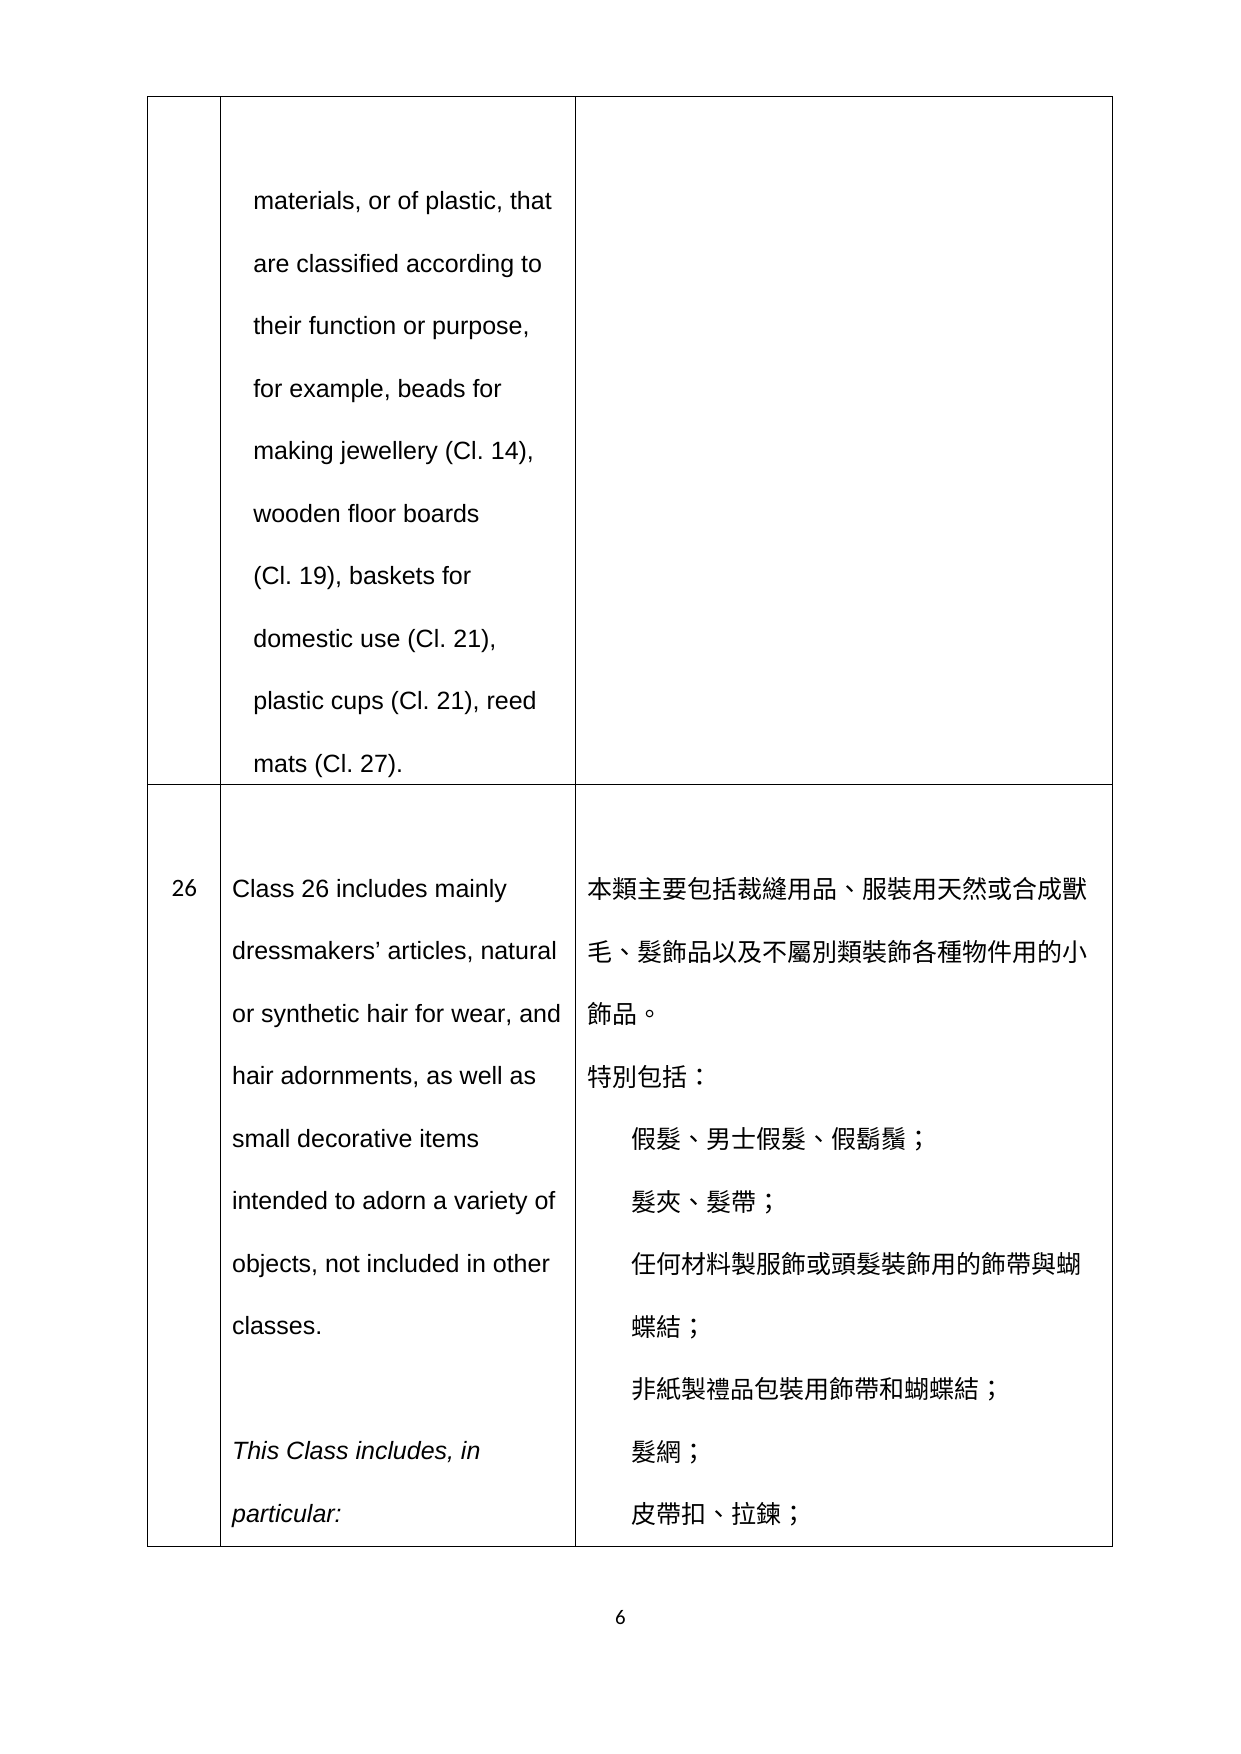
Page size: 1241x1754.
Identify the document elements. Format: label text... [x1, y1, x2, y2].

table_cell [148, 97, 220, 784]
table_cell 26 [148, 785, 220, 1546]
table_cell 本類主要包括裁縫用品、服裝用天然或合成獸毛、髮飾品以及不屬別類裝飾各種物件用的小飾品。 特別包括： 假髮、男士假髮、假鬍鬚； 髮夾、髮帶； 任何材料製服飾或頭髮裝飾用的飾帶與蝴蝶結； 非紙製禮品包裝用飾帶和蝴蝶結； 髮網； 皮帶扣、拉鍊； [576, 785, 1112, 1546]
table_cell materials, or of plastic, that are classified according to their function or purpose, for example, beads for making jewellery (Cl. 14), wooden floor boards (Cl. 19), baskets for domestic use (Cl. 21), plastic cups (Cl. 21), reed mats (Cl. 27). [221, 97, 575, 784]
table_cell [576, 97, 1112, 784]
table_cell Class 26 includes mainly dressmakers’ articles, natural or synthetic hair for wear, and hair adornments, as well as small decorative items intended to adorn a variety of objects, not included in other classes. This Class includes, in particular: [221, 785, 575, 1546]
